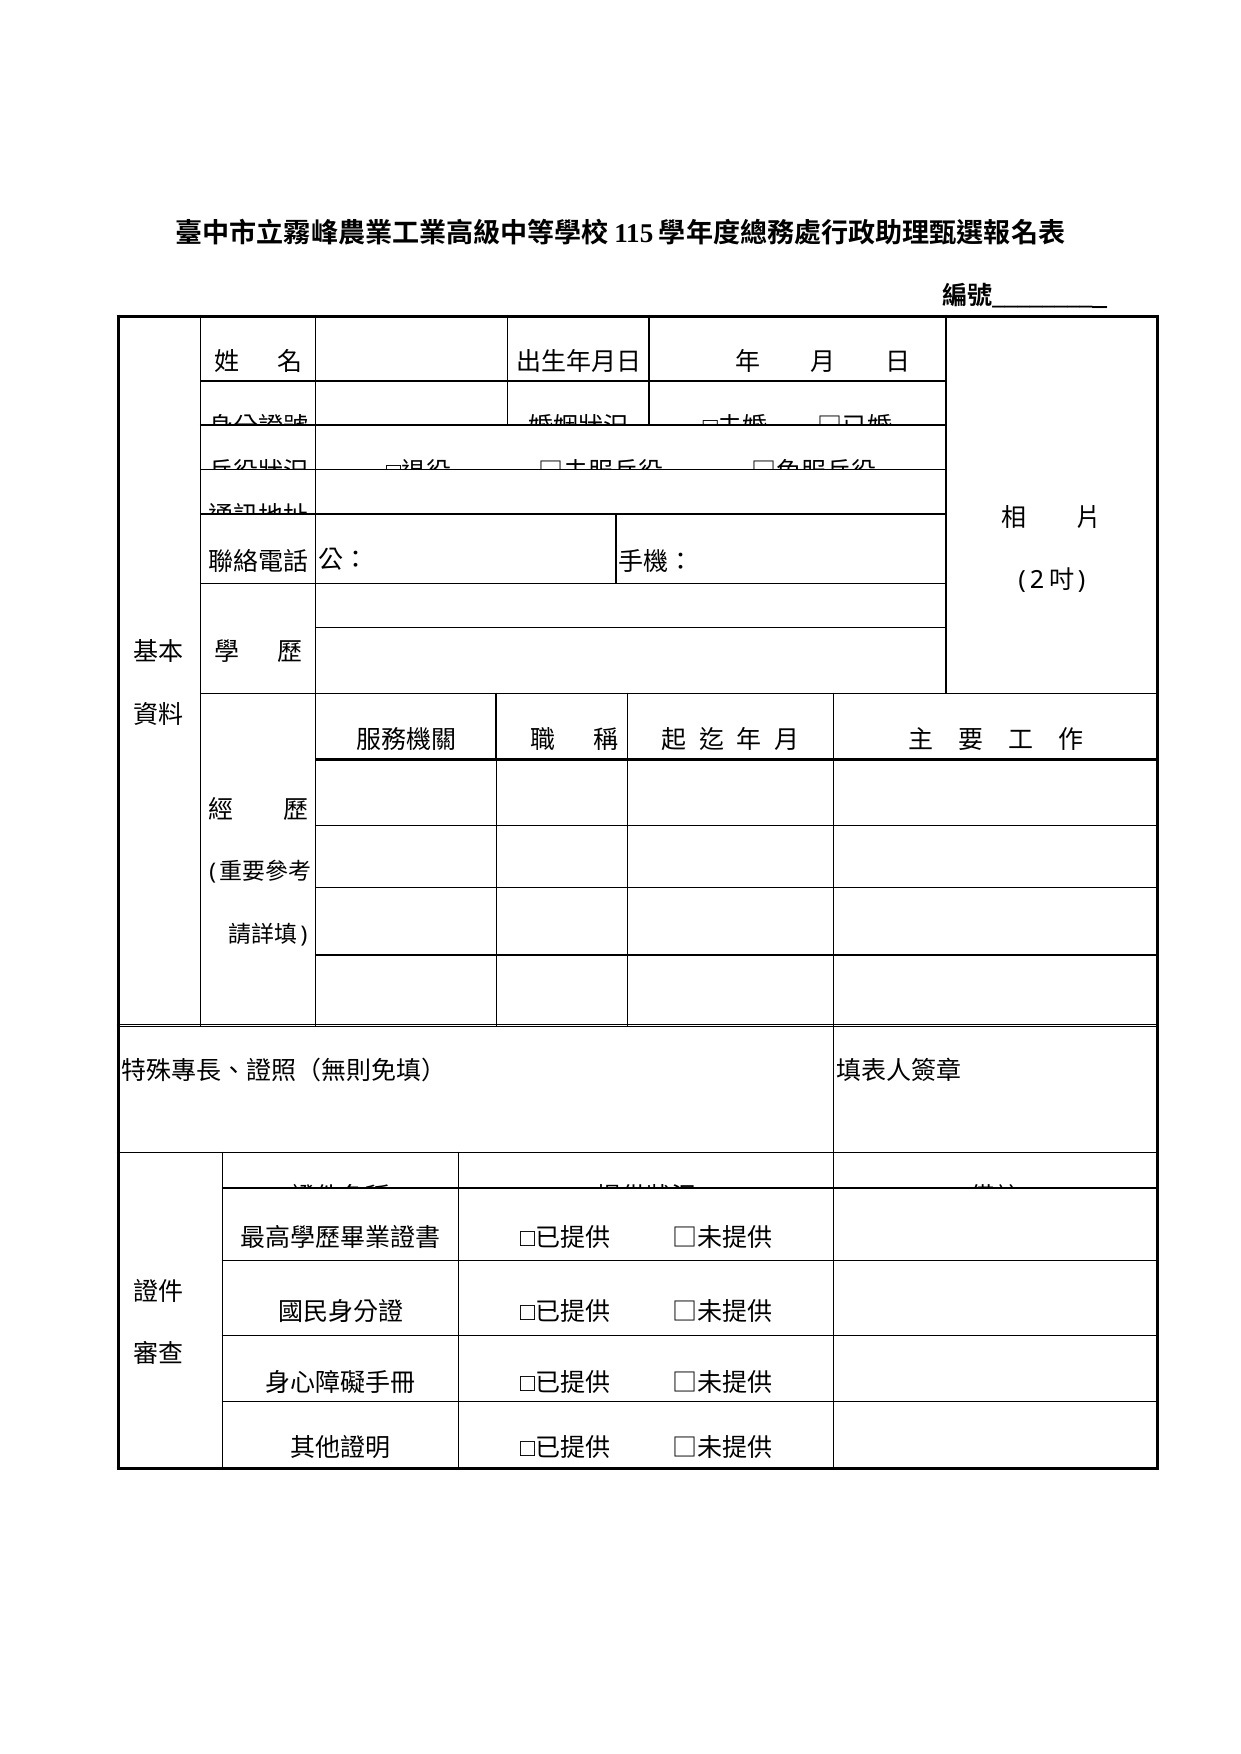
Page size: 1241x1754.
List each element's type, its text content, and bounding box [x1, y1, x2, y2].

table_cell [316, 888, 496, 954]
table_cell 服務機關 [316, 694, 495, 758]
table_cell 兵役狀況 [201, 426, 315, 469]
table_cell 學 歷 [201, 584, 315, 692]
table_cell [316, 584, 945, 627]
table_cell [628, 826, 833, 886]
table_cell □已提供 □未提供 [459, 1261, 833, 1335]
table_cell [628, 888, 833, 954]
table_cell [834, 888, 1156, 954]
table_header 相 片 (2吋) [947, 318, 1156, 692]
table_cell 證件名稱 [223, 1153, 458, 1187]
table_cell 主 要 工 作 [834, 694, 1156, 758]
table_cell [628, 956, 833, 1023]
table_cell 職 稱 [497, 694, 627, 758]
table_cell [628, 761, 833, 824]
table_cell 通訊地址 [201, 470, 315, 513]
table_header 出生年月日 [508, 318, 648, 380]
table_cell [497, 761, 627, 824]
table_cell 婚姻狀況 [508, 382, 648, 424]
text 編號_________ [118, 252, 1122, 314]
table_cell [834, 826, 1156, 886]
table_cell [316, 628, 945, 692]
table_cell [834, 761, 1156, 824]
table_cell [316, 761, 496, 824]
table_header 基本資料 [120, 318, 200, 1023]
table_cell 起 迄 年 月 [628, 694, 833, 758]
table_cell [316, 382, 507, 424]
table_cell [316, 826, 496, 886]
table_cell 經 歷 (重要參考請詳填) [201, 694, 315, 1023]
table_cell [497, 888, 627, 954]
table_cell [497, 956, 627, 1023]
table_header 年 月 日 [650, 318, 945, 380]
text 臺中市立霧峰農業工業高級中等學校115學年度總務處行政助理甄選報名表 [118, 189, 1122, 252]
table_cell 身心障礙手冊 [223, 1336, 458, 1401]
table_cell [834, 1402, 1156, 1467]
table_cell 國民身分證 [223, 1261, 458, 1335]
table_cell 特殊專長、證照（無則免填） [120, 1027, 833, 1152]
table_header [316, 318, 507, 380]
table_cell [834, 1261, 1156, 1335]
table_cell □已提供 □未提供 [459, 1336, 833, 1401]
table_cell [834, 1336, 1156, 1401]
table_cell 填表人簽章 [834, 1027, 1156, 1152]
table_cell 備註 [834, 1153, 1156, 1187]
table_cell [316, 470, 945, 513]
table_cell □已提供 □未提供 [459, 1402, 833, 1467]
table_cell 提供狀況 [459, 1153, 833, 1187]
table_cell [834, 1189, 1156, 1260]
table_cell [834, 956, 1156, 1023]
table_cell □退役 □未服兵役 □免服兵役 [316, 426, 945, 469]
table_header 姓 名 [201, 318, 315, 380]
table_cell 證件審查 [120, 1153, 222, 1467]
table_cell 身分證號 [201, 382, 315, 424]
table_cell [497, 826, 627, 886]
table_cell 聯絡電話 [201, 515, 315, 582]
table_cell 公： 私： [316, 515, 615, 582]
table_cell □未婚 □已婚 [650, 382, 945, 424]
table_cell [316, 956, 496, 1023]
table_cell □已提供 □未提供 [459, 1189, 833, 1260]
table_cell 最高學歷畢業證書 [223, 1189, 458, 1260]
table_cell 手機： [617, 515, 945, 582]
table_cell □未婚 □已婚 [820, 416, 839, 424]
table_cell 其他證明 [223, 1402, 458, 1467]
